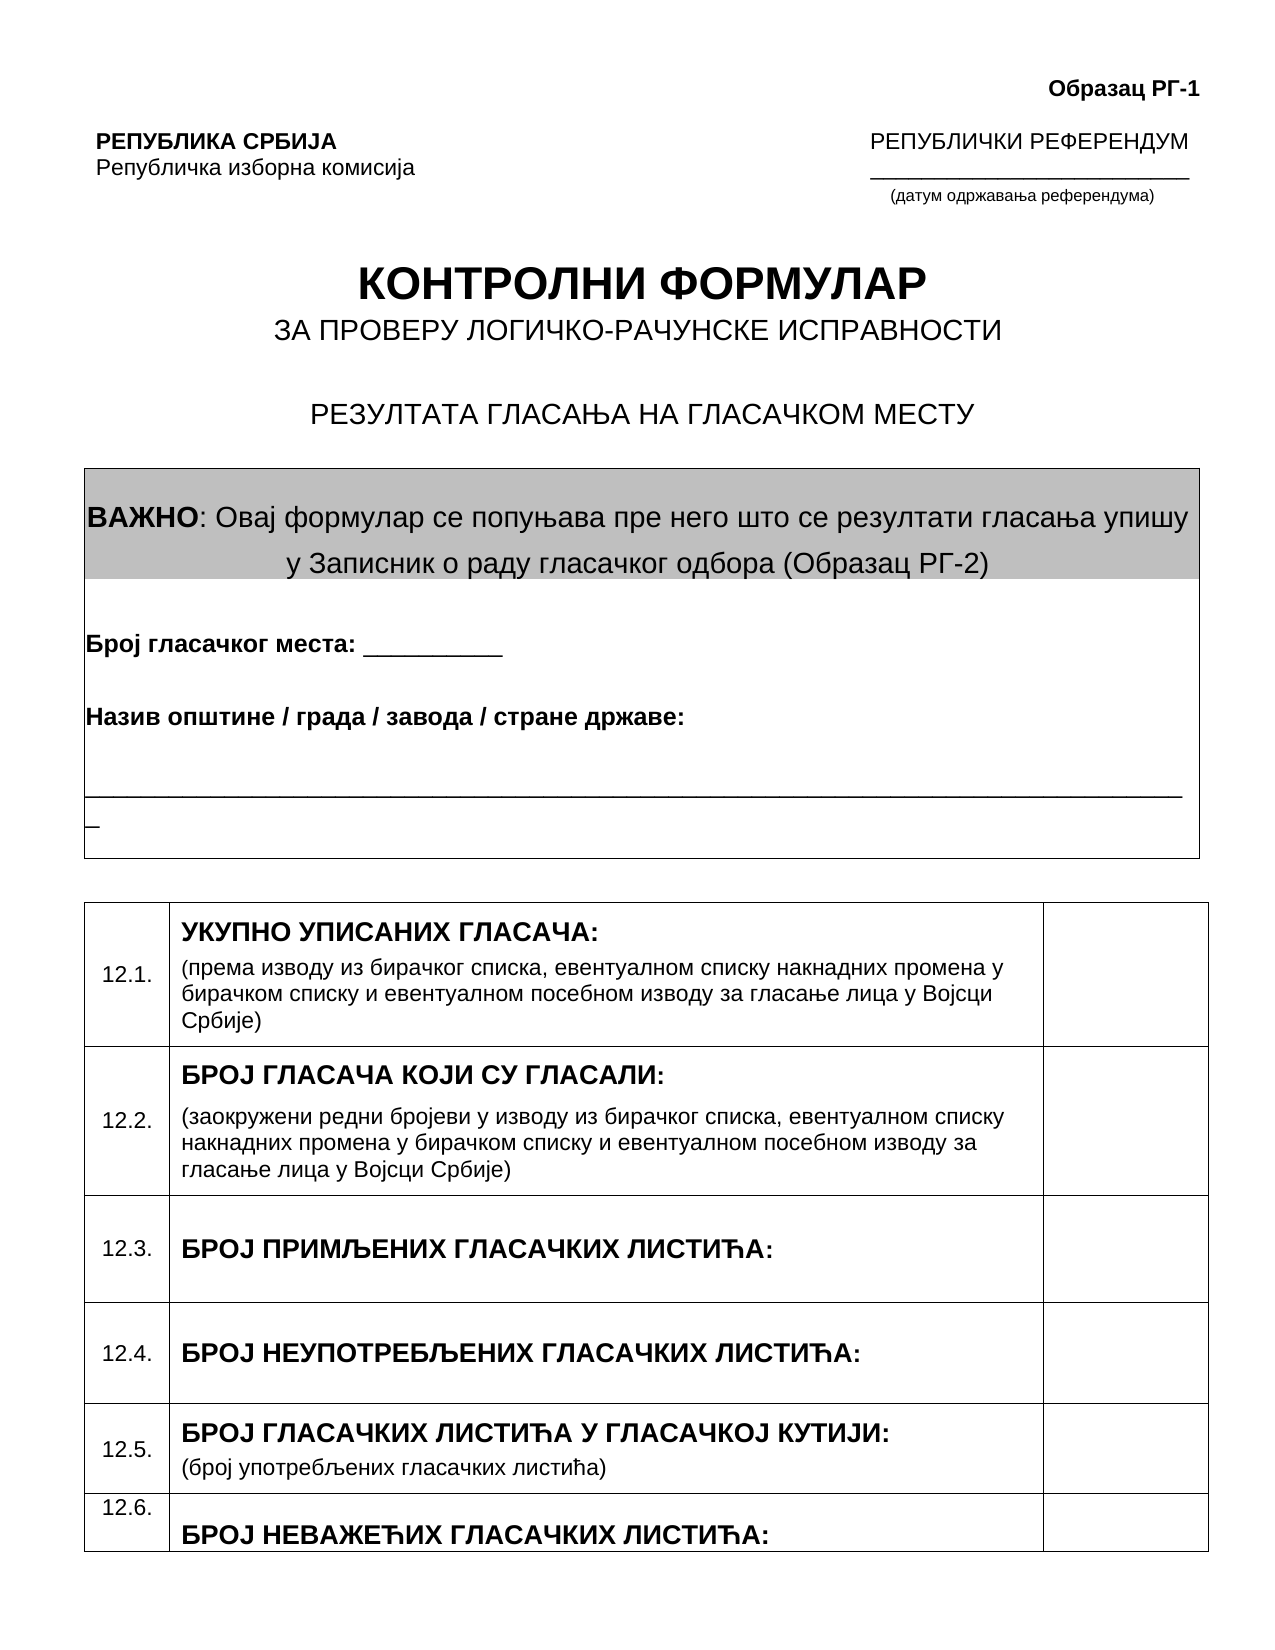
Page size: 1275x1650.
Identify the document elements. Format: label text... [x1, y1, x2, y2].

table_cell [1044, 1303, 1208, 1403]
text КОНТРОЛНИ ФОРМУЛАР [84, 257, 1200, 309]
table_cell (према изводу из бирачког списка, евентуалном списку накнадних промена у бирачком списку и евентуалном посебном изводу за гласање лица у Војсци Србије) [170, 953, 1043, 1046]
table_cell 12.6. [85, 1494, 169, 1551]
text РЕЗУЛТАТА ГЛАСАЊА НА ГЛАСАЧКОМ МЕСТУ [84, 397, 1200, 430]
table_header [1044, 903, 1208, 1046]
table_cell [1044, 1196, 1208, 1302]
table_cell 12.2. [85, 1047, 169, 1194]
table_cell БРОЈ ПРИМЉЕНИХ ГЛАСАЧКИХ ЛИСТИЋА: [170, 1196, 1043, 1302]
table_header РЕПУБЛИКА СРБИЈА Републичка изборна комисија [84, 128, 607, 207]
table_header [616, 903, 1043, 953]
table_cell [1044, 1494, 1208, 1551]
table_header РЕПУБЛИЧКИ РЕФЕРЕНДУМ _________________________ (датум одржавања референдума) [608, 128, 1200, 207]
table_cell БРОЈ ГЛАСАЧКИХ ЛИСТИЋА У ГЛАСАЧКОЈ КУТИЈИ: (број употребљених гласачких листића) [170, 1404, 1043, 1493]
list у Записник о раду гласачког одбора (Образац РГ-2) [85, 542, 1199, 579]
table_cell [1044, 1404, 1208, 1493]
text Број гласачког места: __________ [85, 601, 1199, 658]
table_cell 12.4. [85, 1303, 169, 1403]
table_cell 12.3. [85, 1196, 169, 1302]
table_cell [1044, 1047, 1208, 1194]
list ВАЖНО: Овај формулар се попуњава пре него што се резултати гласања упишу [85, 496, 1199, 533]
table_header 12.1. [85, 903, 169, 1046]
table_cell БРОЈ ГЛАСАЧА КОЈИ СУ ГЛАСАЛИ: (заокружени редни бројеви у изводу из бирачког списка, евентуалном списку накнадних промена у бирачком списку и евентуалном посебном изводу за гласање лица у Војсци Србије) [170, 1047, 1043, 1194]
text ________________________________________________________________________________ [85, 742, 1199, 858]
table_cell 12.5. [85, 1404, 169, 1493]
table_cell БРОЈ НЕВАЖЕЋИХ ГЛАСАЧКИХ ЛИСТИЋА: [170, 1494, 1043, 1551]
table_cell БРОЈ НЕУПОТРЕБЉЕНИХ ГЛАСАЧКИХ ЛИСТИЋА: [170, 1303, 1043, 1403]
text ЗА ПРОВЕРУ ЛОГИЧКО-РАЧУНСКЕ ИСПРАВНОСТИ [84, 313, 1200, 347]
text Назив општине / града / завода / стране државе: [85, 673, 1199, 730]
table_header УКУПНО УПИСАНИХ ГЛАСАЧА: [170, 903, 616, 953]
